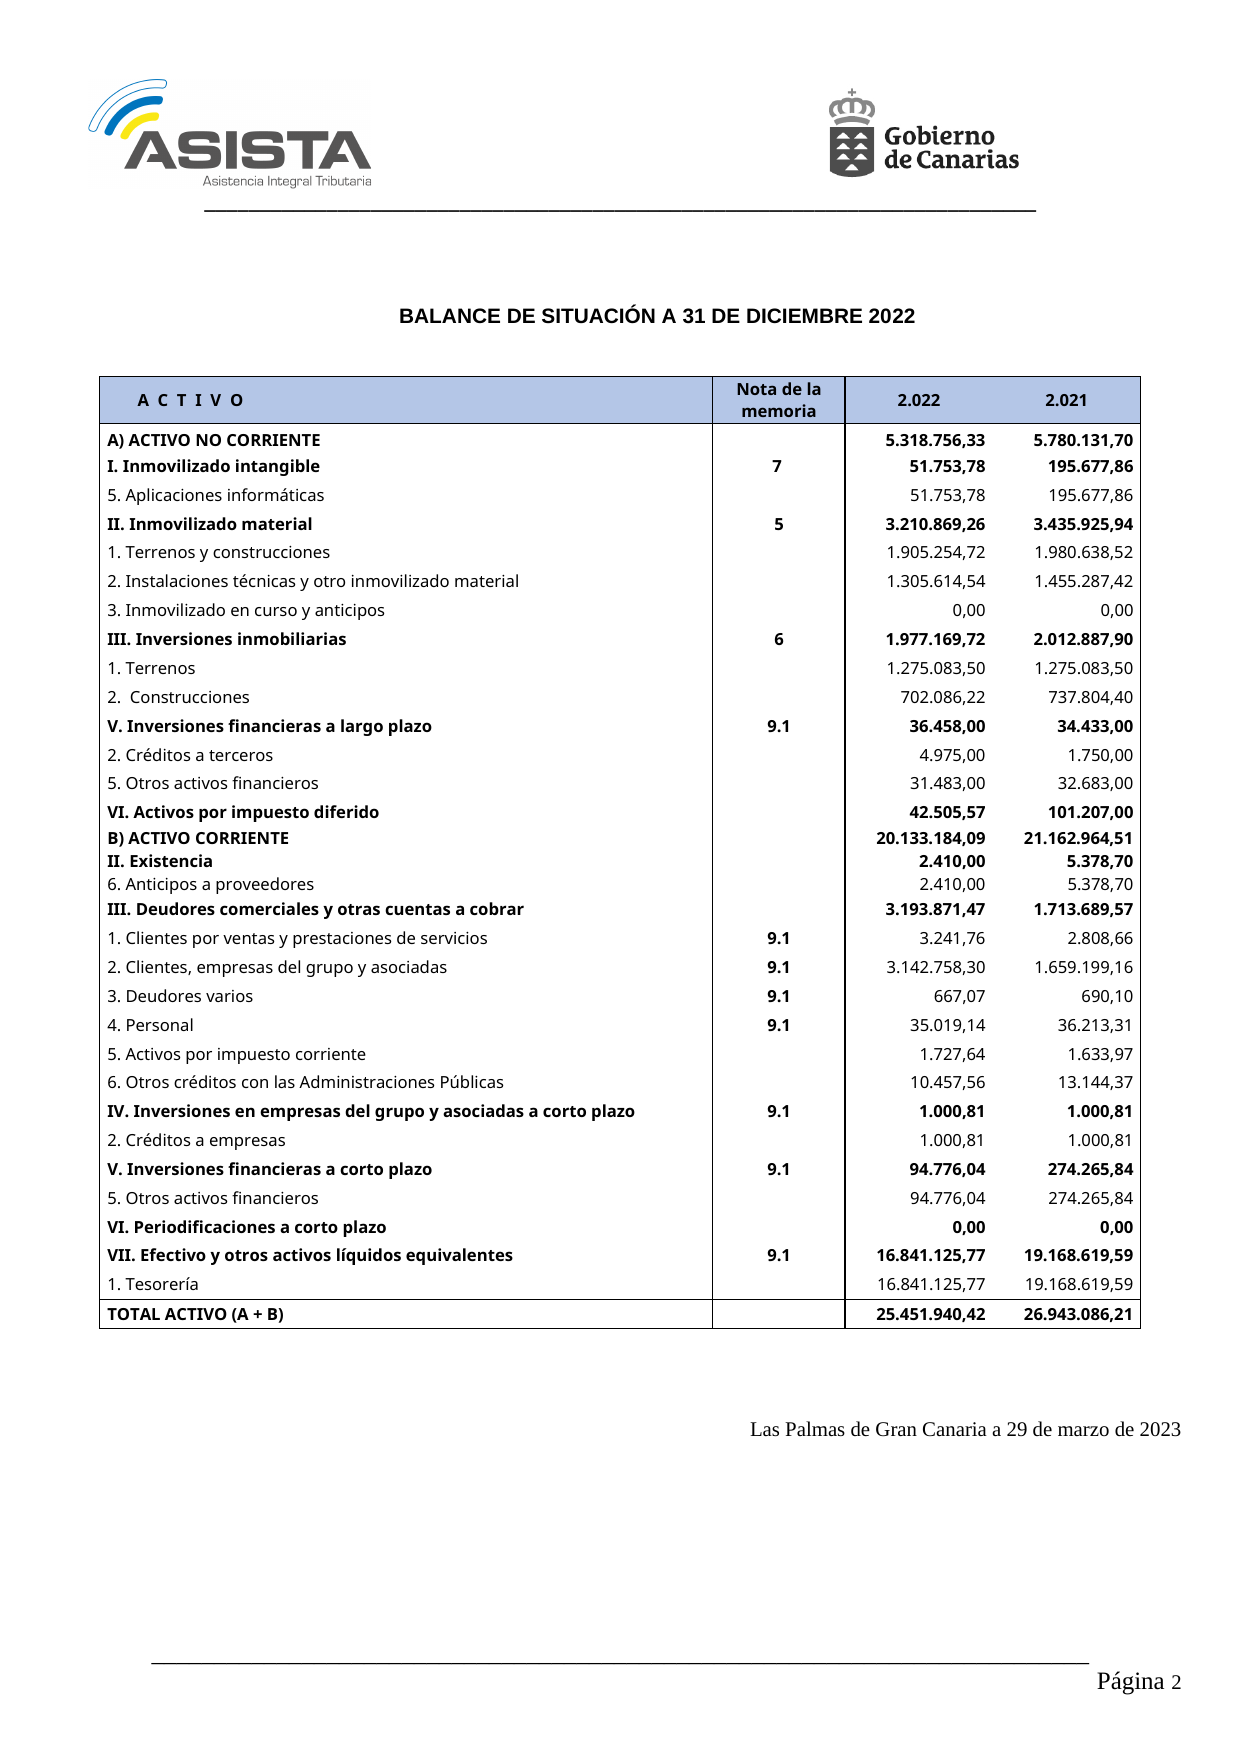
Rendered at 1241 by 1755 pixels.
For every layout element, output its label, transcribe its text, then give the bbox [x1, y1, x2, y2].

table_cell 3.210.869,26 [846, 509, 993, 538]
table_cell IV. Inversiones en empresas del grupo y asociadas a corto plazo [100, 1097, 712, 1126]
table_cell B) ACTIVO CORRIENTE II. Existencia 6. Anticipos a proveedores [100, 827, 712, 895]
table_cell 5. Activos por impuesto corriente [100, 1039, 712, 1068]
table_cell 1.977.169,72 [846, 625, 993, 653]
table_cell 35.019,14 [846, 1010, 993, 1039]
table_cell 1.000,81 [846, 1097, 993, 1126]
table_cell 1.713.689,57 [993, 895, 1140, 924]
table_cell [713, 538, 844, 567]
table_cell [713, 798, 844, 827]
table_cell [713, 567, 844, 596]
table_cell 9.1 [713, 953, 844, 981]
table_cell 274.265,84 [993, 1155, 1140, 1183]
table_cell 5. Otros activos financieros [100, 769, 712, 798]
table_cell 195.677,86 [993, 452, 1140, 480]
table_cell 1.750,00 [993, 740, 1140, 769]
table_cell 737.804,40 [993, 683, 1140, 711]
table_header A C T I V O [100, 377, 712, 423]
table_cell 2. Construcciones [100, 683, 712, 711]
table_cell 1. Tesorería [100, 1270, 712, 1299]
text Las Palmas de Gran Canaria a 29 de marzo de 2023 [59, 1404, 1181, 1441]
table_cell 3. Deudores varios [100, 981, 712, 1010]
table_cell [713, 1039, 844, 1068]
table_cell 16.841.125,77 [846, 1270, 993, 1299]
table_cell [713, 827, 844, 895]
table_cell 7 [713, 452, 844, 480]
table_cell 101.207,00 [993, 798, 1140, 827]
table_cell 26.943.086,21 [993, 1300, 1140, 1328]
table_cell [713, 895, 844, 924]
table_cell 9.1 [713, 711, 844, 740]
table_cell 2.012.887,90 [993, 625, 1140, 653]
table_cell 9.1 [713, 981, 844, 1010]
table_cell 5. Otros activos financieros [100, 1183, 712, 1212]
table_cell III. Inversiones inmobiliarias [100, 625, 712, 653]
table_cell 9.1 [713, 1155, 844, 1183]
table_cell 5. Aplicaciones informáticas [100, 480, 712, 509]
table_cell [713, 654, 844, 682]
table_cell 5 [713, 509, 844, 538]
table_cell VI. Periodificaciones a corto plazo [100, 1212, 712, 1241]
table_cell 1.455.287,42 [993, 567, 1140, 596]
table_cell 25.451.940,42 [846, 1300, 993, 1328]
table_cell 1.305.614,54 [846, 567, 993, 596]
table_cell 0,00 [993, 596, 1140, 625]
table_cell III. Deudores comerciales y otras cuentas a cobrar [100, 895, 712, 924]
table_cell 6 [713, 625, 844, 653]
table_cell A) ACTIVO NO CORRIENTE [100, 424, 712, 452]
table_cell 9.1 [713, 1241, 844, 1270]
table_cell VII. Efectivo y otros activos líquidos equivalentes [100, 1241, 712, 1270]
table_header 2.021 [993, 377, 1140, 423]
table_cell 4.975,00 [846, 740, 993, 769]
table_cell [713, 1126, 844, 1154]
table_cell 1. Clientes por ventas y prestaciones de servicios [100, 924, 712, 952]
table_cell 2.808,66 [993, 924, 1140, 952]
table_cell V. Inversiones financieras a largo plazo [100, 711, 712, 740]
table_cell 34.433,00 [993, 711, 1140, 740]
table_cell 1.275.083,50 [993, 654, 1140, 682]
table_cell 5.780.131,70 [993, 424, 1140, 452]
table_cell 19.168.619,59 [993, 1241, 1140, 1270]
table_cell I. Inmovilizado intangible [100, 452, 712, 480]
table_header 2.022 [846, 377, 993, 423]
table_cell 1.000,81 [993, 1126, 1140, 1154]
table_cell 1.000,81 [846, 1126, 993, 1154]
table_cell 36.213,31 [993, 1010, 1140, 1039]
table_cell 9.1 [713, 1097, 844, 1126]
subtitle BALANCE DE SITUACIÓN A 31 DE DICIEMBRE 2022 [59, 291, 1181, 328]
table_cell [713, 480, 844, 509]
table_cell V. Inversiones financieras a corto plazo [100, 1155, 712, 1183]
table_cell 1.633,97 [993, 1039, 1140, 1068]
table_cell 3.241,76 [846, 924, 993, 952]
table_cell 5.318.756,33 [846, 424, 993, 452]
table_header Nota de la memoria [713, 377, 844, 423]
table_cell 9.1 [713, 1010, 844, 1039]
table_cell 21.162.964,51 5.378,70 5.378,70 [993, 827, 1140, 895]
table_cell 667,07 [846, 981, 993, 1010]
table_cell 2. Créditos a terceros [100, 740, 712, 769]
table_cell [713, 769, 844, 798]
table_cell 51.753,78 [846, 480, 993, 509]
table_cell [713, 1183, 844, 1212]
table_cell 1. Terrenos y construcciones [100, 538, 712, 567]
table_cell [713, 1270, 844, 1299]
table_cell 20.133.184,09 2.410,00 2.410,00 [846, 827, 993, 895]
table_cell [713, 1068, 844, 1097]
table_cell 16.841.125,77 [846, 1241, 993, 1270]
table_cell 1.000,81 [993, 1097, 1140, 1126]
table_cell 94.776,04 [846, 1155, 993, 1183]
table_cell 1. Terrenos [100, 654, 712, 682]
table_cell 13.144,37 [993, 1068, 1140, 1097]
table_cell 0,00 [993, 1212, 1140, 1241]
table_cell 3. Inmovilizado en curso y anticipos [100, 596, 712, 625]
table_cell VI. Activos por impuesto diferido [100, 798, 712, 827]
table_cell 19.168.619,59 [993, 1270, 1140, 1299]
table_cell 0,00 [846, 1212, 993, 1241]
table_cell [713, 683, 844, 711]
table_cell 51.753,78 [846, 452, 993, 480]
table_cell 274.265,84 [993, 1183, 1140, 1212]
table_cell II. Inmovilizado material [100, 509, 712, 538]
table_cell 6. Otros créditos con las Administraciones Públicas [100, 1068, 712, 1097]
table_cell 690,10 [993, 981, 1140, 1010]
table_cell TOTAL ACTIVO (A + B) [100, 1300, 712, 1328]
table_cell 2. Instalaciones técnicas y otro inmovilizado material [100, 567, 712, 596]
table_cell 2. Clientes, empresas del grupo y asociadas [100, 953, 712, 981]
table_cell 702.086,22 [846, 683, 993, 711]
table_cell 32.683,00 [993, 769, 1140, 798]
table_cell 31.483,00 [846, 769, 993, 798]
table_cell 1.275.083,50 [846, 654, 993, 682]
table_cell [713, 740, 844, 769]
table_cell [713, 596, 844, 625]
table_cell 3.435.925,94 [993, 509, 1140, 538]
table_cell 195.677,86 [993, 480, 1140, 509]
table_cell 9.1 [713, 924, 844, 952]
table_cell 3.193.871,47 [846, 895, 993, 924]
table_cell 1.659.199,16 [993, 953, 1140, 981]
table_cell 36.458,00 [846, 711, 993, 740]
table_cell 2. Créditos a empresas [100, 1126, 712, 1154]
table_cell 94.776,04 [846, 1183, 993, 1212]
table_cell [713, 1212, 844, 1241]
table_cell 10.457,56 [846, 1068, 993, 1097]
table_cell 3.142.758,30 [846, 953, 993, 981]
table_cell 42.505,57 [846, 798, 993, 827]
table_cell 1.727,64 [846, 1039, 993, 1068]
table_cell 4. Personal [100, 1010, 712, 1039]
table_cell 1.980.638,52 [993, 538, 1140, 567]
table_cell [713, 424, 844, 452]
table_cell [713, 1300, 844, 1328]
table_cell 1.905.254,72 [846, 538, 993, 567]
table_cell 0,00 [846, 596, 993, 625]
